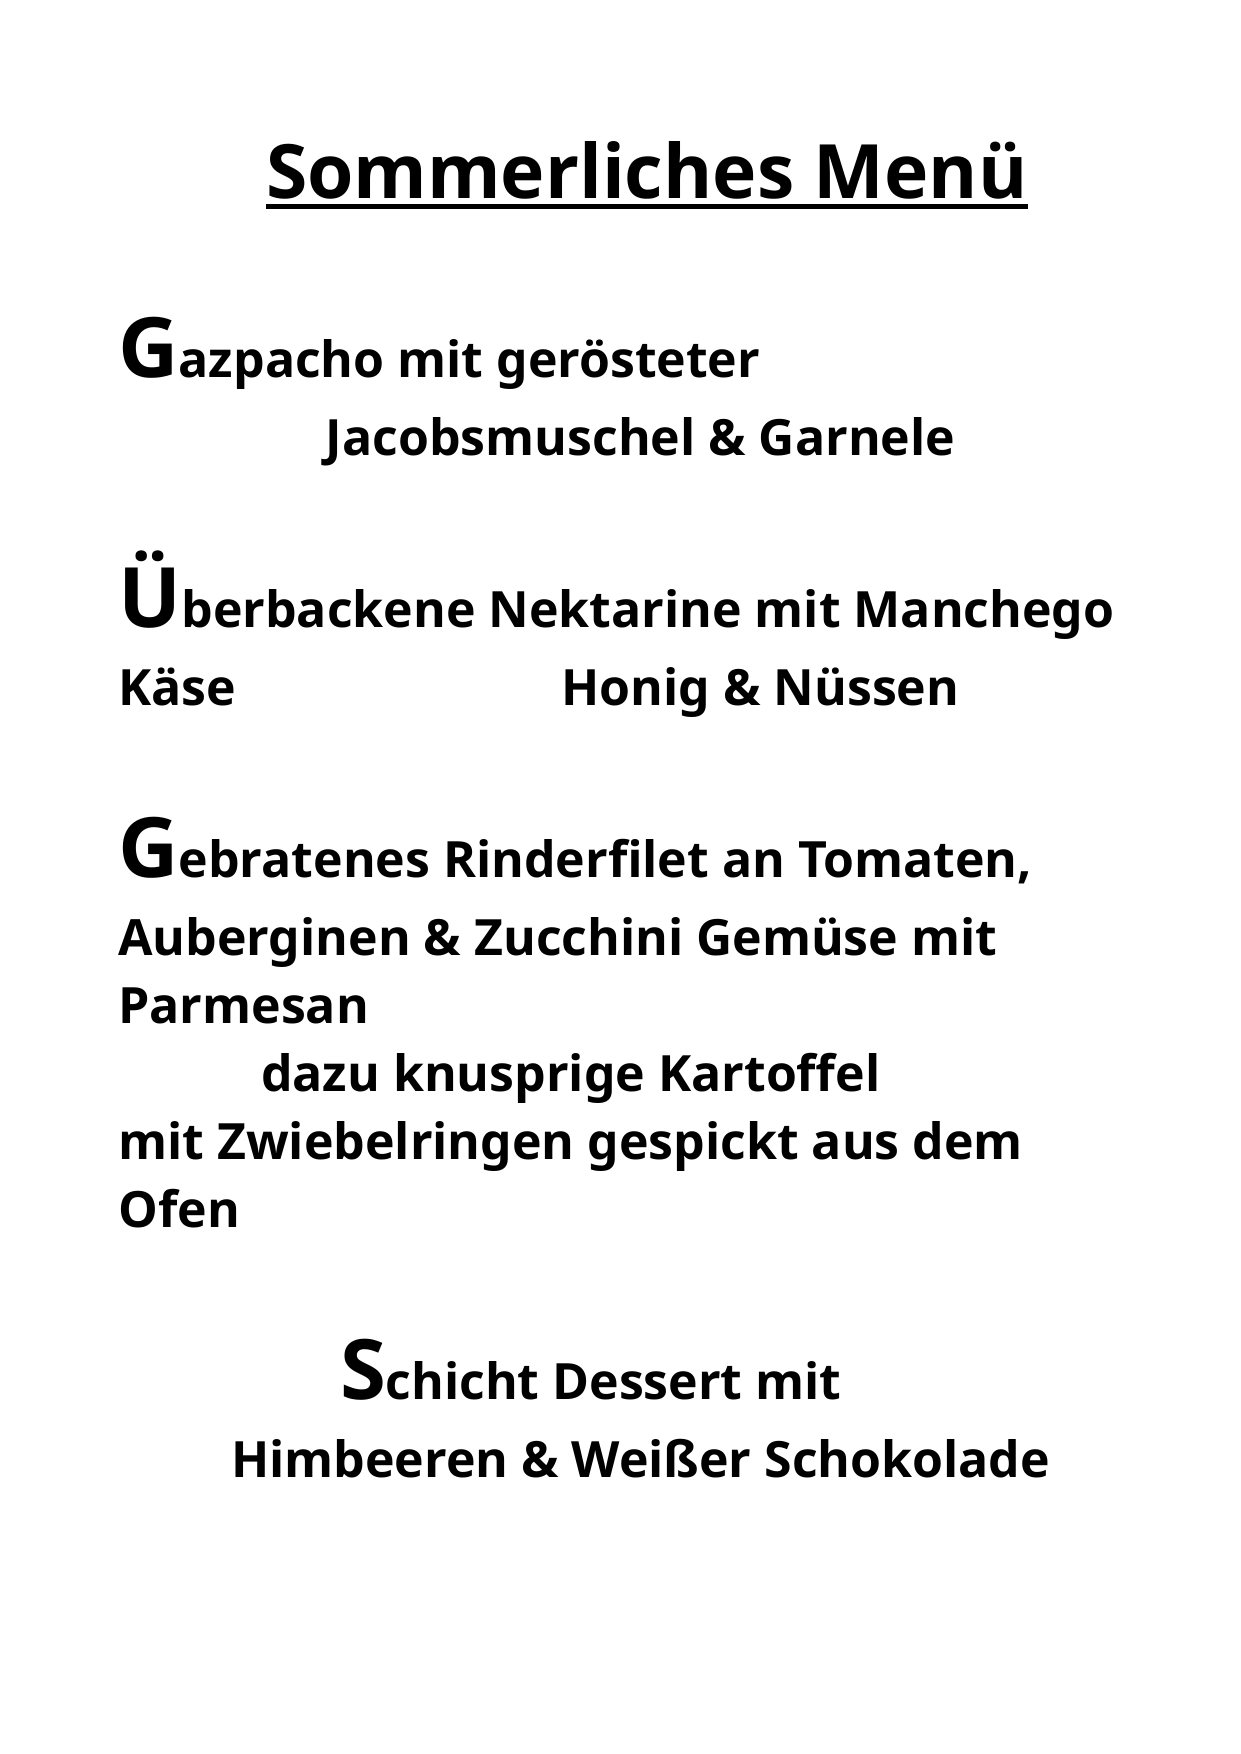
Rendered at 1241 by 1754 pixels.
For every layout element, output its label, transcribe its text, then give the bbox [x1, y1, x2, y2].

text Himbeeren & Weißer Schokolade [118, 1424, 1122, 1492]
text Überbackene Nektarine mit Manchego Käse Honig & Nüssen [118, 538, 1122, 720]
text dazu knusprige Kartoffel [118, 1038, 1122, 1106]
text Sommerliches Menü [118, 118, 1122, 220]
text Gebratenes Rinderfilet an Tomaten, Auberginen & Zucchini Gemüse mit Parmesan [118, 788, 1122, 1038]
text Jacobsmuschel & Garnele [118, 402, 1122, 470]
text Gazpacho mit gerösteter [118, 288, 1122, 402]
text mit Zwiebelringen gespickt aus dem Ofen [118, 1106, 1122, 1242]
text Schicht Dessert mit [118, 1310, 1122, 1424]
